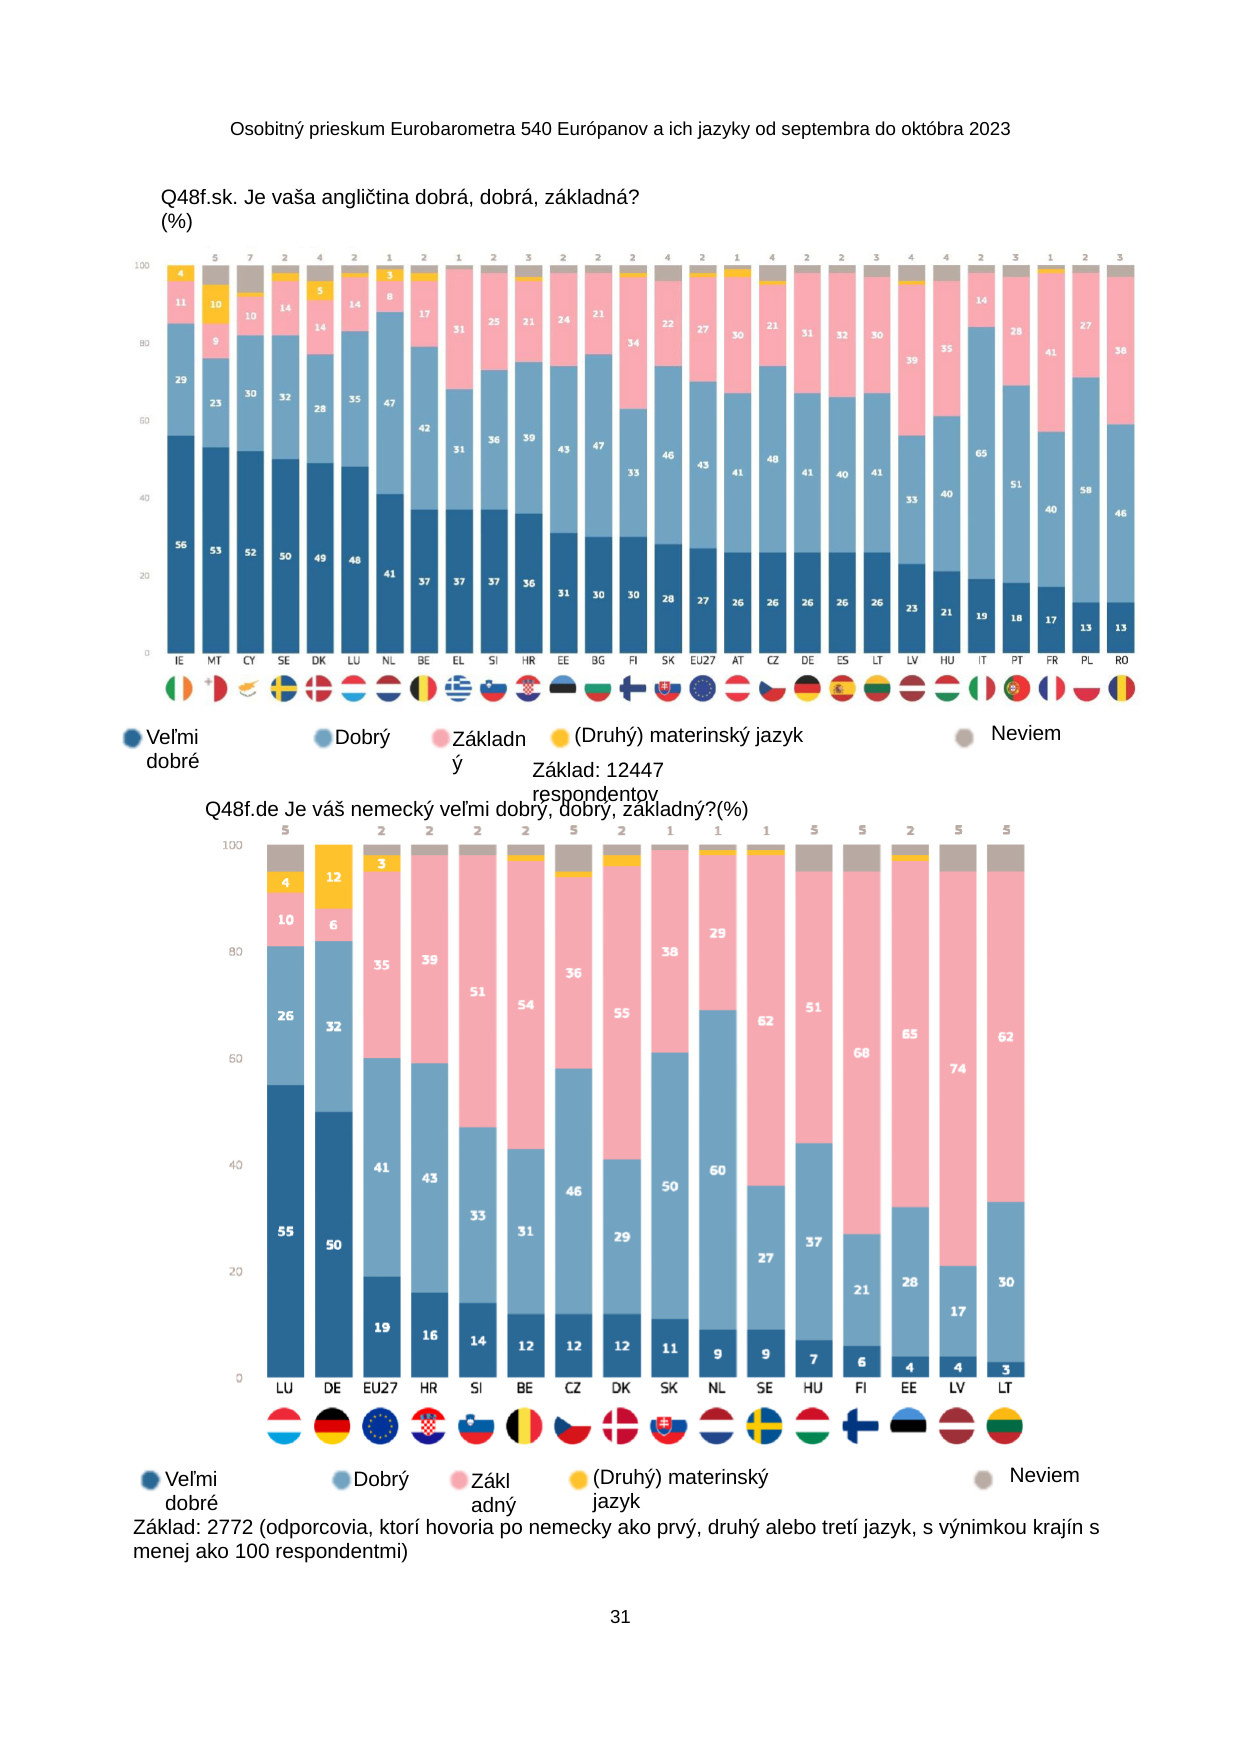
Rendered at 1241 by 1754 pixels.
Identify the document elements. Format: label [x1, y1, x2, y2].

picture [122, 246, 1149, 706]
picture [216, 818, 1033, 1450]
picture [118, 711, 976, 751]
picture [136, 1453, 995, 1493]
